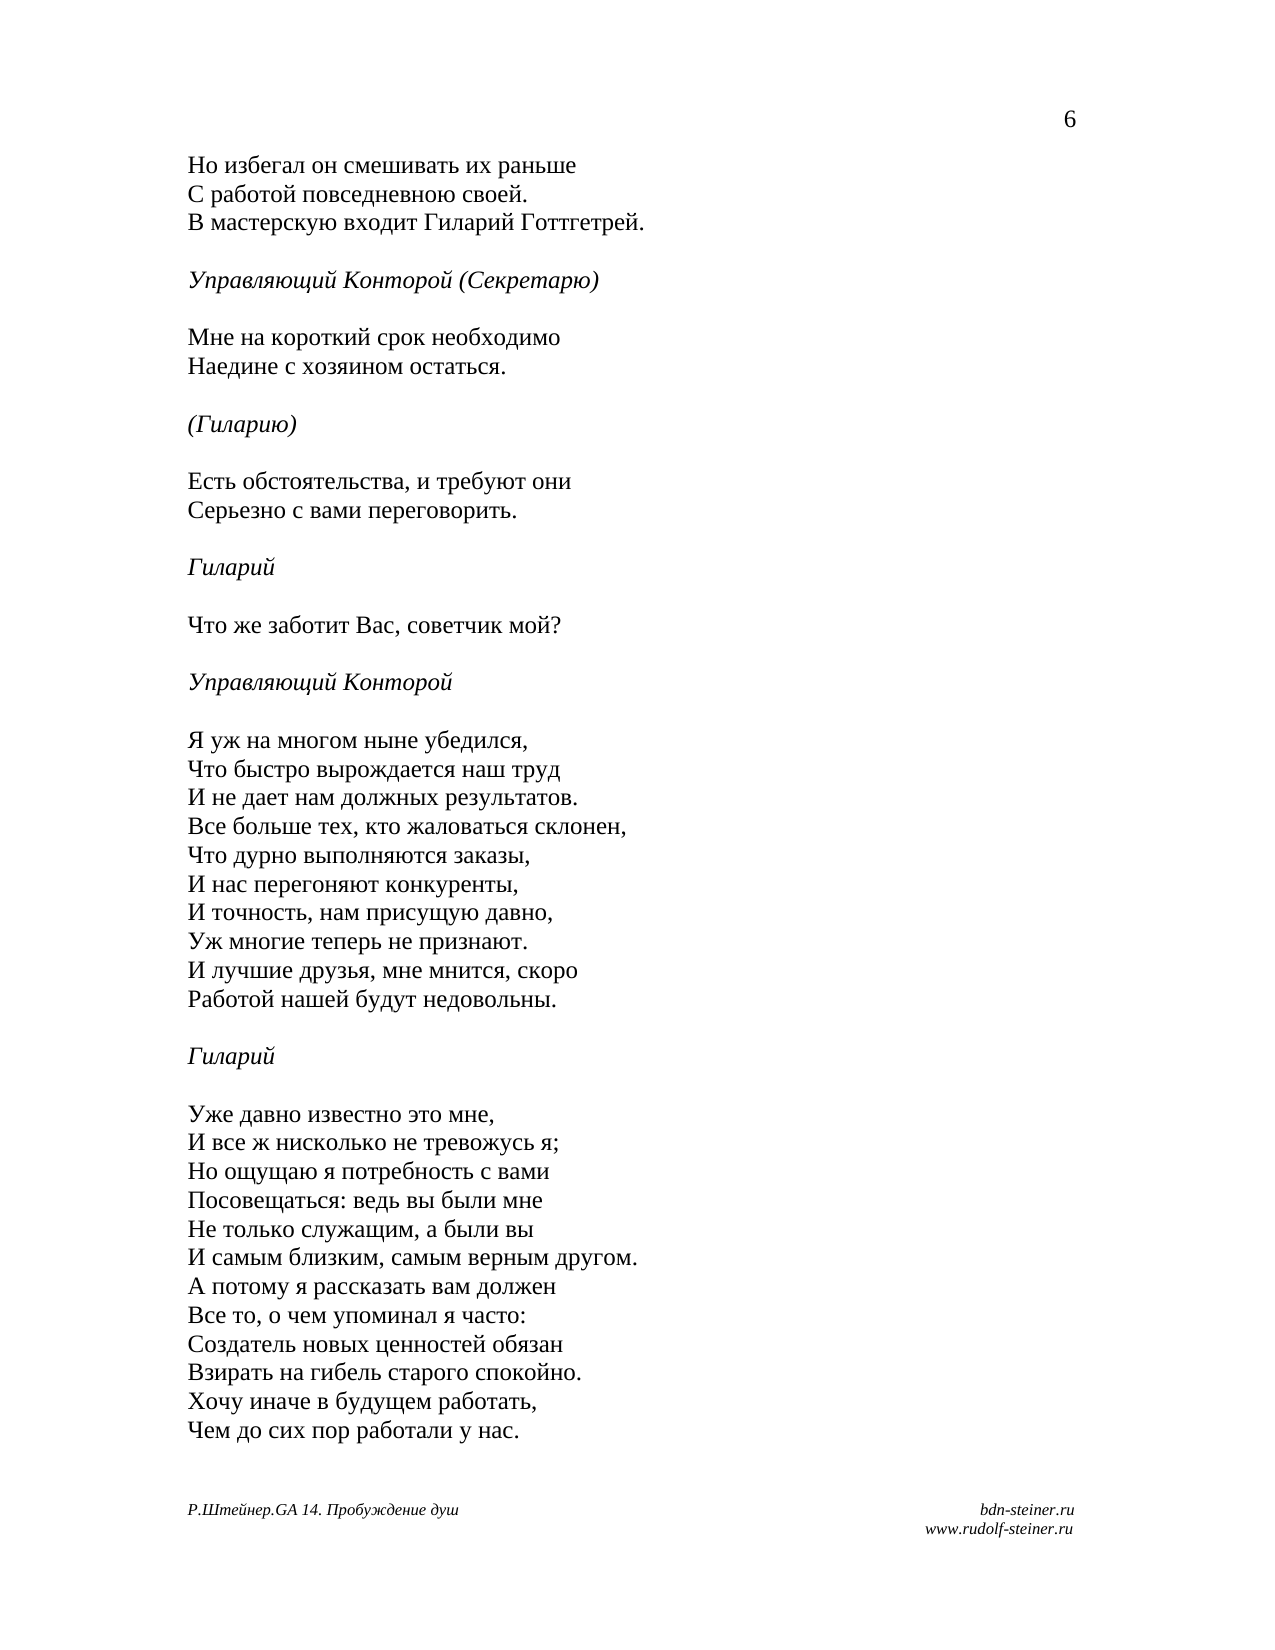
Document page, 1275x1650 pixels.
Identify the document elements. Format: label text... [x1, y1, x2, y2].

text Уже давно известно это мне, И все ж нисколько не тревожусь я; Но ощущаю я потребность с вами Посовещаться: ведь вы были мне Не только служащим, а были вы И самым близким, самым верным другом. А потому я рассказать вам должен Все то, о чем упоминал я часто: Создатель новых ценностей обязан Взирать на гибель старого спокойно. Хочу иначе в будущем работать, Чем до сих пор работали у нас. [187, 1099, 1087, 1444]
text Что же заботит Вас, советчик мой? [187, 610, 1087, 639]
text Я уж на многом ныне убедился, Что быстро вырождается наш труд И не дает нам должных результатов. Все больше тех, кто жаловаться склонен, Что дурно выполняются заказы, И нас перегоняют конкуренты, И точность, нам присущую давно, Уж многие теперь не признают. И лучшие друзья, мне мнится, скоро Работой нашей будут недовольны. [187, 725, 1087, 1012]
text Гиларий [187, 1041, 1087, 1070]
text Управляющий Конторой (Секретарю) [187, 265, 1087, 294]
text (Гиларию) [187, 409, 1087, 437]
text Но избегал он смешивать их раньше С работой повседневною своей. В мастерскую входит Гиларий Готтгетрей. [187, 150, 1087, 236]
text Управляющий Конторой [187, 667, 1087, 696]
text Есть обстоятельства, и требуют они Серьезно с вами переговорить. [187, 466, 1087, 524]
text Мне на короткий срок необходимо Наедине с хозяином остаться. [187, 322, 1087, 380]
text Гиларий [187, 552, 1087, 581]
